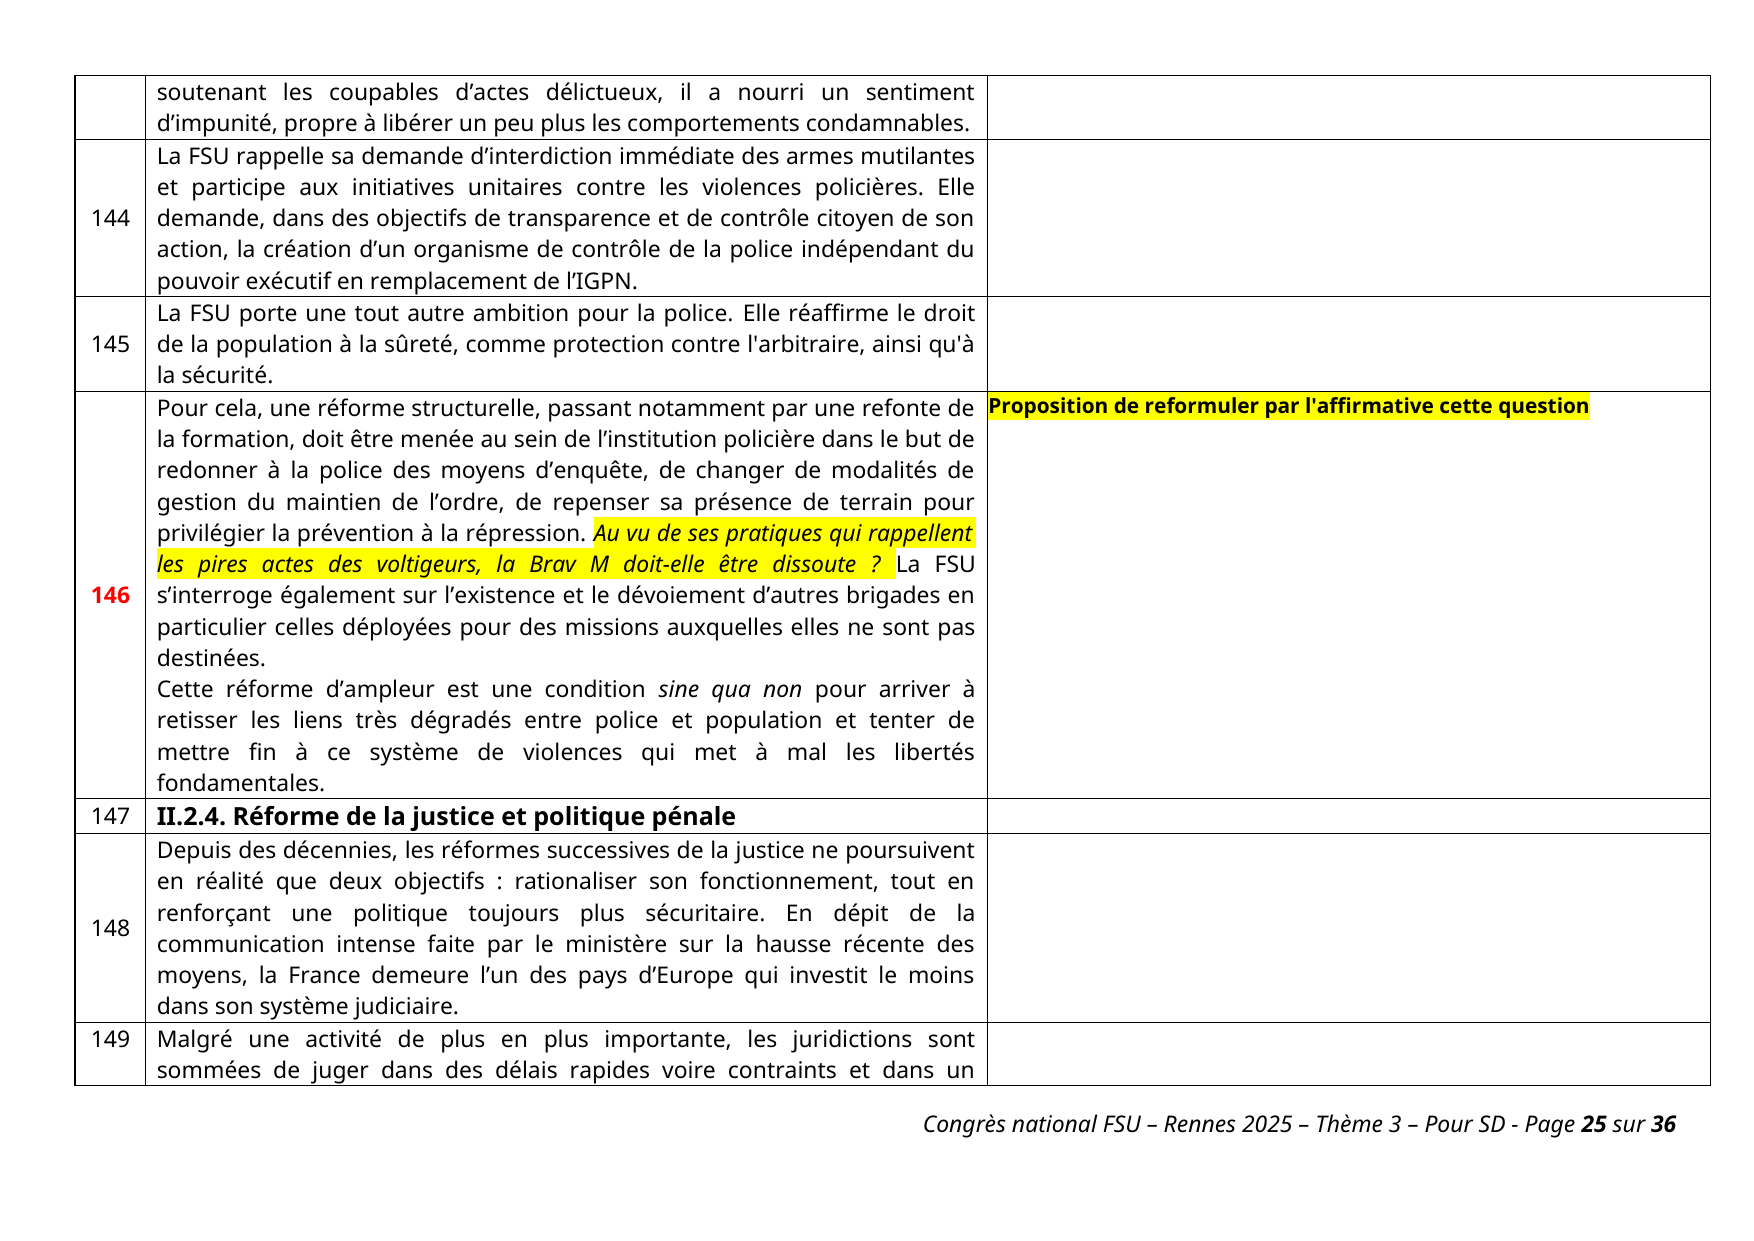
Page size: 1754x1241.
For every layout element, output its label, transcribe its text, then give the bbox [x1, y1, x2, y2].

table_cell [988, 834, 1710, 1022]
table_cell [988, 297, 1710, 391]
table_cell 145 [76, 297, 145, 391]
table_cell [988, 1023, 1710, 1085]
table_cell Malgré une activité de plus en plus importante, les juridictions sont sommées de juger dans des délais rapides voire contraints et dans un [146, 1023, 987, 1085]
table_cell 149 [76, 1023, 145, 1085]
table_cell [988, 140, 1710, 296]
table_cell Pour cela, une réforme structurelle, passant notamment par une refonte de la formation, doit être menée au sein de l’institution policière dans le but de redonner à la police des moyens d’enquête, de changer de modalités de gestion du maintien de l’ordre, de repenser sa présence de terrain pour privilégier la prévention à la répression. Au vu de ses pratiques qui rappellent les pires actes des voltigeurs, la Brav M doit-elle être dissoute ? La FSU s’interroge également sur l’existence et le dévoiement d’autres brigades en particulier celles déployées pour des missions auxquelles elles ne sont pas destinées. Cette réforme d’ampleur est une condition sine qua non pour arriver à retisser les liens très dégradés entre police et population et tenter de mettre fin à ce système de violences qui met à mal les libertés fondamentales. [146, 392, 987, 798]
table_cell 144 [76, 140, 145, 296]
table_cell 147 [76, 799, 145, 833]
table_cell II.2.4. Réforme de la justice et politique pénale [146, 799, 987, 833]
table_cell 146 [76, 392, 145, 798]
table_cell Depuis des décennies, les réformes successives de la justice ne poursuivent en réalité que deux objectifs : rationaliser son fonctionnement, tout en renforçant une politique toujours plus sécuritaire. En dépit de la communication intense faite par le ministère sur la hausse récente des moyens, la France demeure l’un des pays d’Europe qui investit le moins dans son système judiciaire. [146, 834, 987, 1022]
table_cell 148 [76, 834, 145, 1022]
table_cell Proposition de reformuler par l'affirmative cette question [988, 392, 1710, 798]
table_cell soutenant les coupables d’actes délictueux, il a nourri un sentiment d’impunité, propre à libérer un peu plus les comportements condamnables. [146, 76, 987, 138]
table_cell [988, 76, 1710, 138]
table_cell [988, 799, 1710, 833]
table_cell La FSU porte une tout autre ambition pour la police. Elle réaffirme le droit de la population à la sûreté, comme protection contre l'arbitraire, ainsi qu'à la sécurité. [146, 297, 987, 391]
table_cell La FSU rappelle sa demande d’interdiction immédiate des armes mutilantes et participe aux initiatives unitaires contre les violences policières. Elle demande, dans des objectifs de transparence et de contrôle citoyen de son action, la création d’un organisme de contrôle de la police indépendant du pouvoir exécutif en remplacement de l’IGPN. [146, 140, 987, 296]
table_cell [76, 76, 145, 138]
